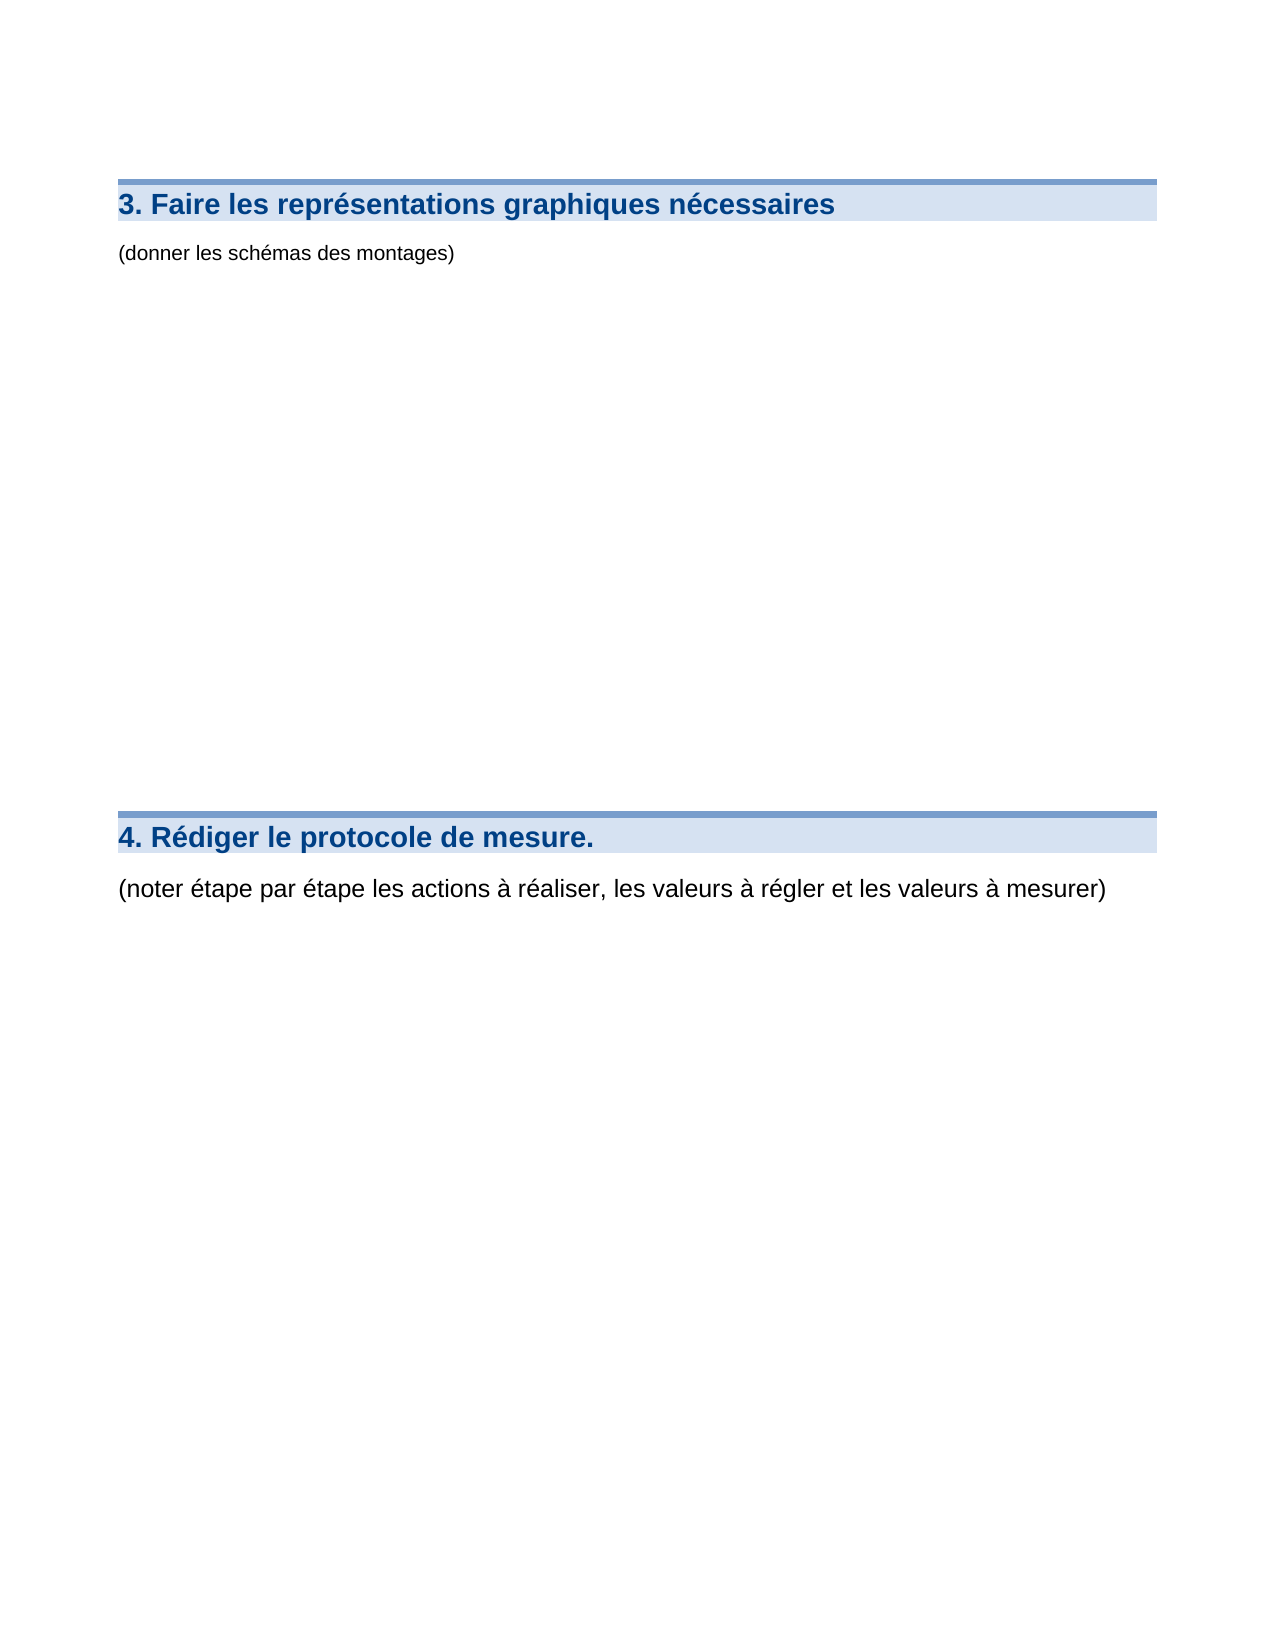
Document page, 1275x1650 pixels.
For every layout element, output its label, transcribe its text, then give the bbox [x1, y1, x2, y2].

subtitle Faire les représentations graphiques nécessaires [118, 185, 1157, 221]
text (donner les schémas des montages) [118, 241, 1157, 265]
text (noter étape par étape les actions à réaliser, les valeurs à régler et les valeurs à mesurer) [118, 874, 1157, 903]
subtitle Rédiger le protocole de mesure. [118, 818, 1157, 853]
